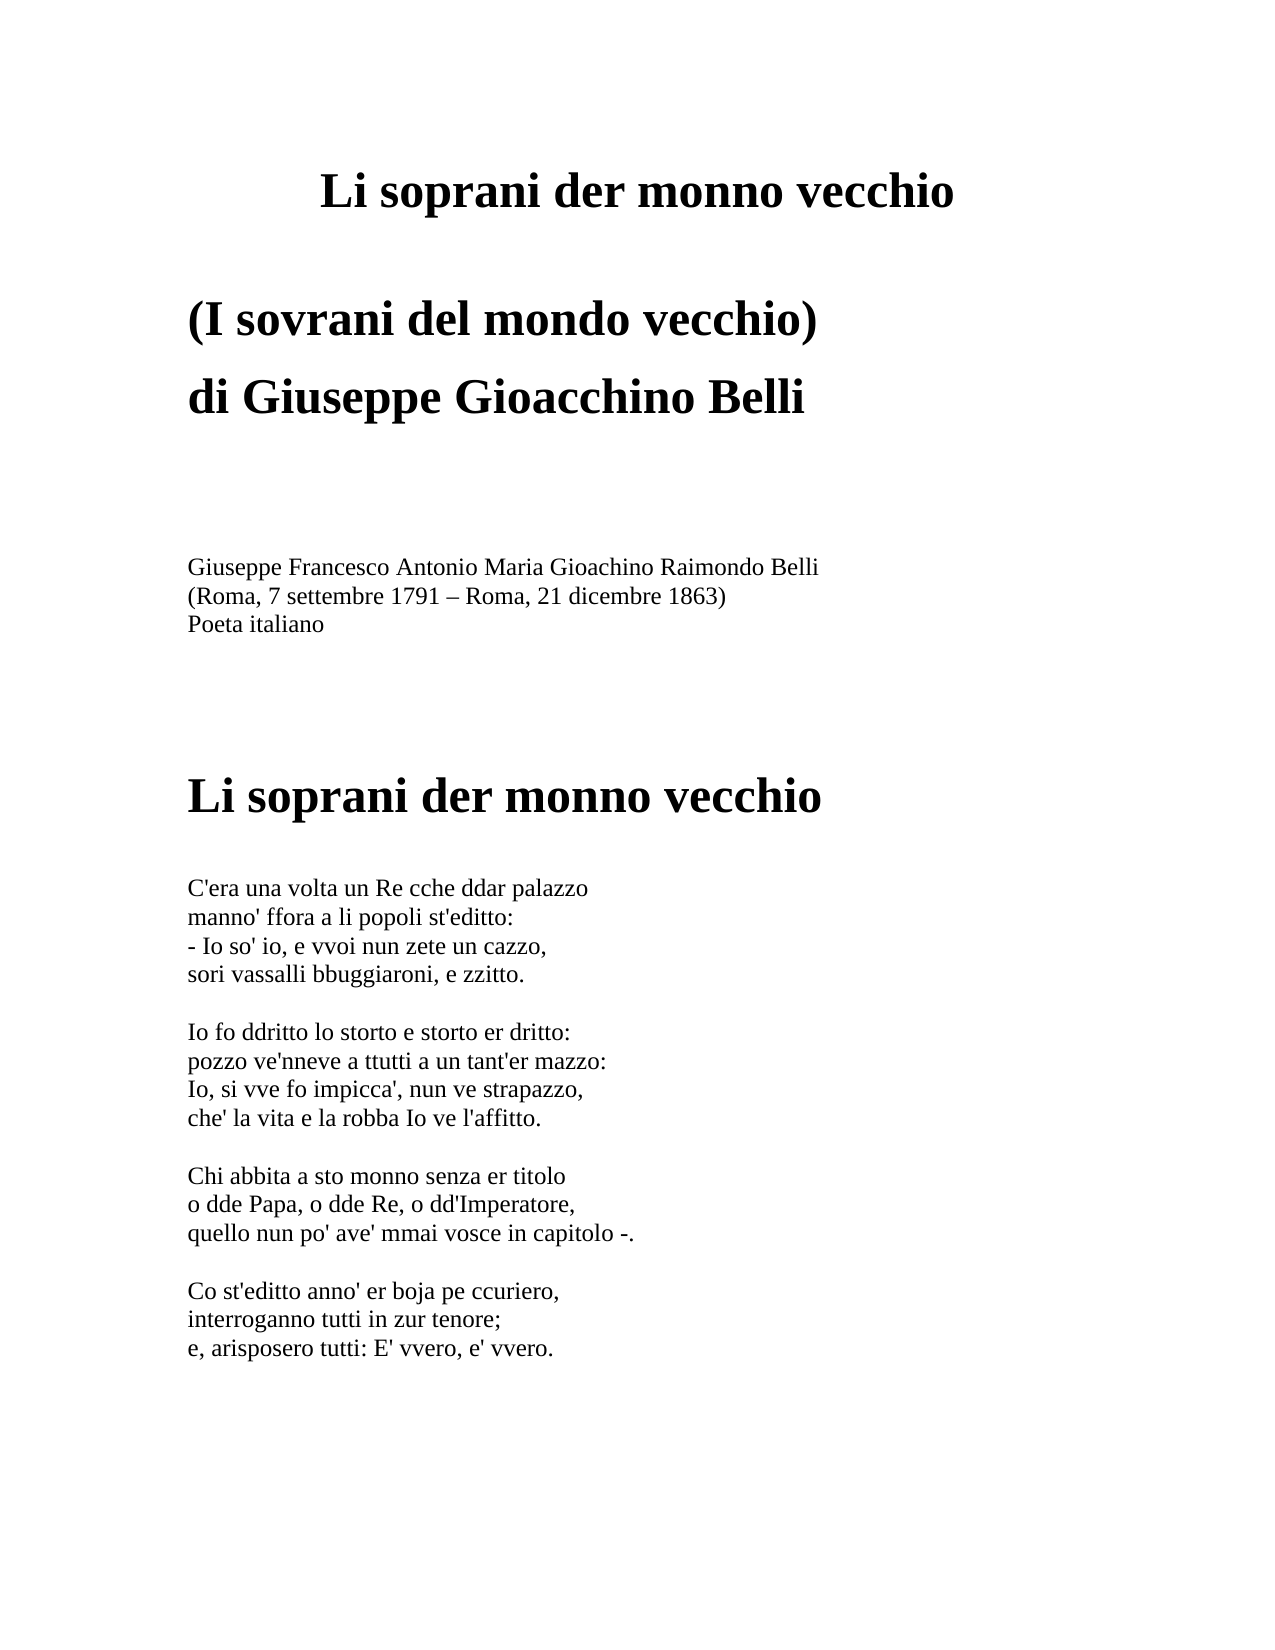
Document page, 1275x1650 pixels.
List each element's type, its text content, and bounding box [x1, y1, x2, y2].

text Giuseppe Francesco Antonio Maria Gioachino Raimondo Belli (Roma, 7 settembre 1791 – Roma, 21 dicembre 1863) Poeta italiano [187, 523, 1087, 667]
text Li soprani der monno vecchio [187, 766, 1087, 824]
text di Giuseppe Gioacchino Belli [187, 367, 1087, 424]
text (I sovrani del mondo vecchio) [187, 288, 1087, 346]
text Li soprani der monno vecchio [187, 160, 1087, 218]
text C'era una volta un Re cche ddar palazzo manno' ffora a li popoli st'editto: - Io so' io, e vvoi nun zete un cazzo, sori vassalli bbuggiaroni, e zzitto. Io fo ddritto lo storto e storto er dritto: pozzo ve'nneve a ttutti a un tant'er mazzo: Io, si vve fo impicca', nun ve strapazzo, che' la vita e la robba Io ve l'affitto. Chi abbita a sto monno senza er titolo o dde Papa, o dde Re, o dd'Imperatore, quello nun po' ave' mmai vosce in capitolo -. Co st'editto anno' er boja pe ccuriero, interroganno tutti in zur tenore; e, arisposero tutti: E' vvero, e' vvero. [187, 844, 1087, 1391]
